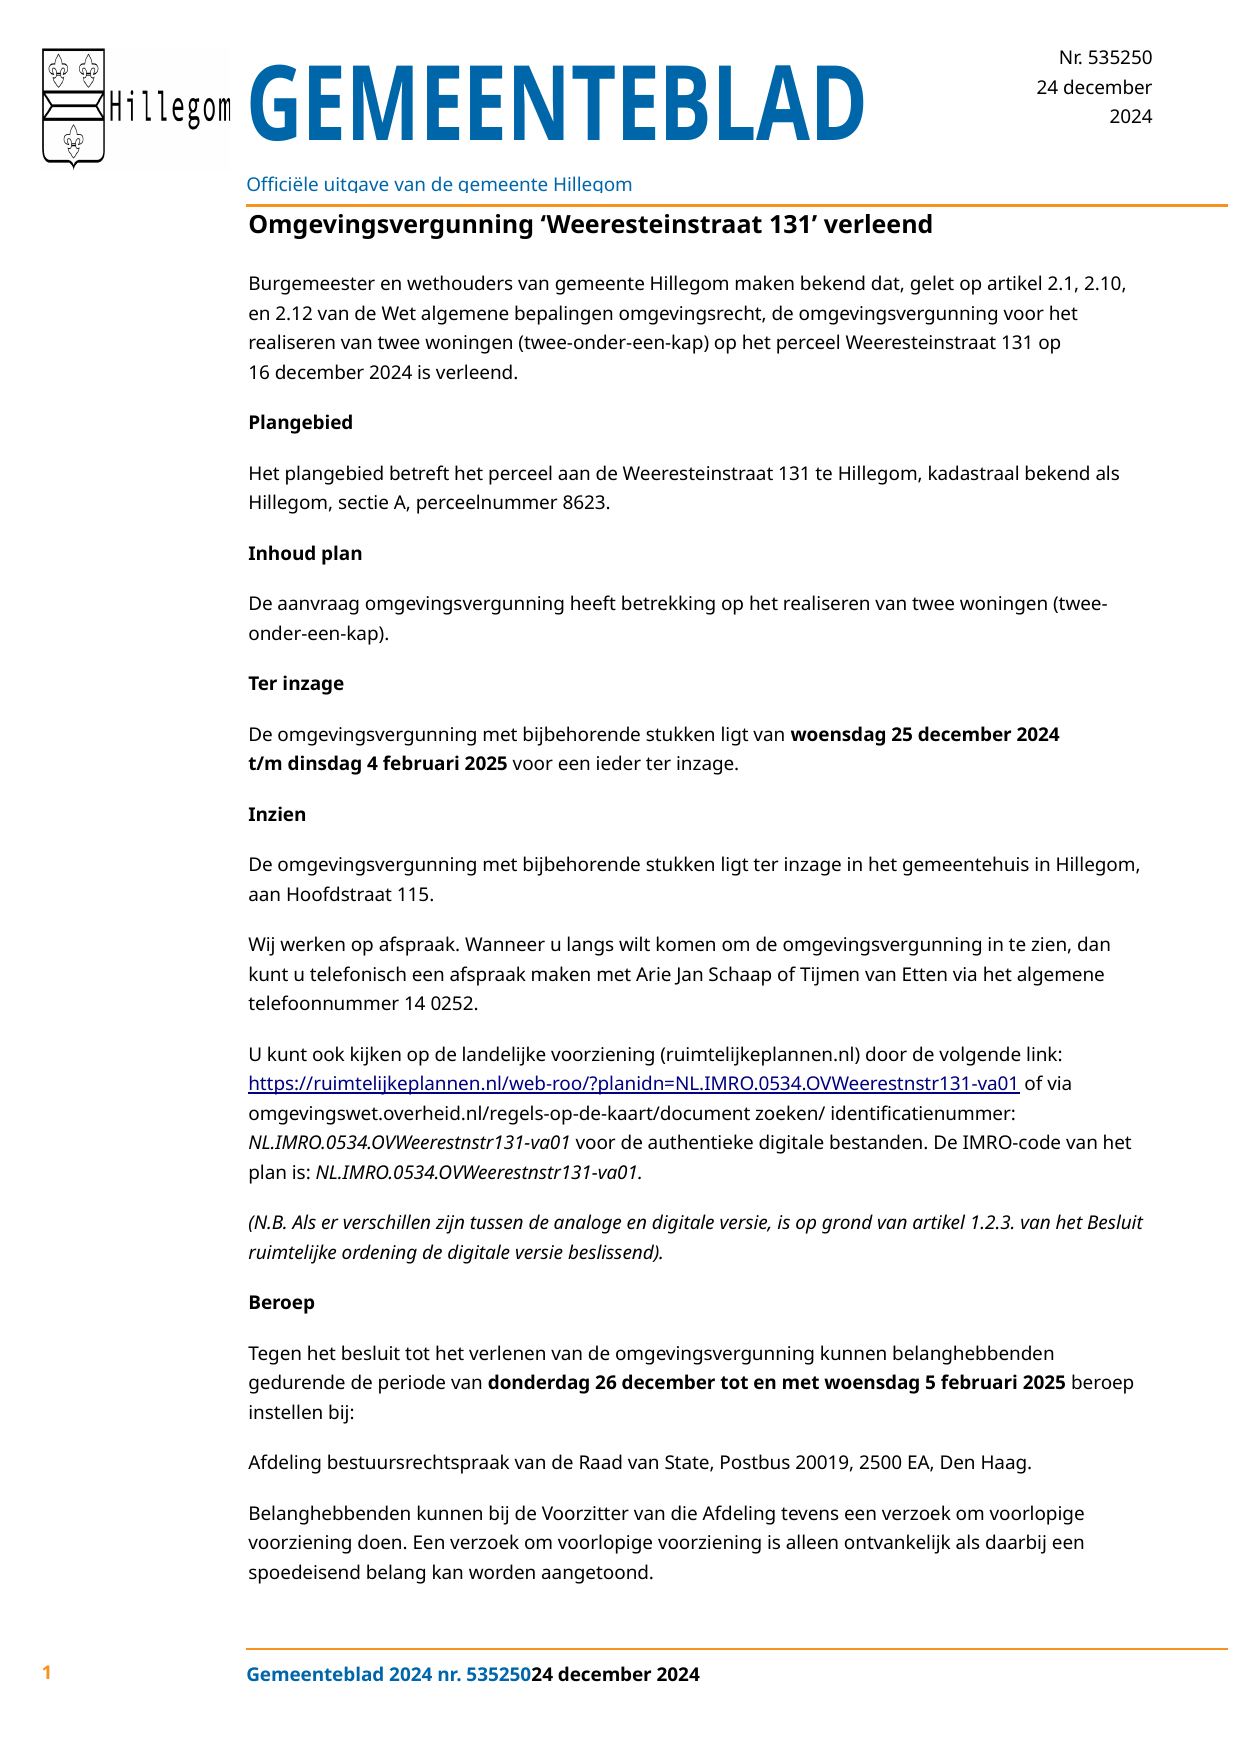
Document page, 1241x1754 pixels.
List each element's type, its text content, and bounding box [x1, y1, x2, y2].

text Belanghebbenden kunnen bij de Voorzitter van die Afdeling tevens een verzoek om voorlopige voorziening doen. Een verzoek om voorlopige voorziening is alleen ontvankelijk als daarbij een spoedeisend belang kan worden aangetoond. [248, 1500, 1152, 1585]
text De aanvraag omgevingsvergunning heeft betrekking op het realiseren van twee woningen (twee-onder-een-kap). [248, 590, 1152, 646]
text De omgevingsvergunning met bijbehorende stukken ligt van woensdag 25 december 2024 t/m dinsdag 4 februari 2025 voor een ieder ter inzage. [248, 721, 1152, 776]
text Inzien [248, 801, 1152, 826]
text Afdeling bestuursrechtspraak van de Raad van State, Postbus 20019, 2500 EA, Den Haag. [248, 1449, 1152, 1475]
text U kunt ook kijken op de landelijke voorziening (ruimtelijkeplannen.nl) door de volgende link: https://ruimtelijkeplannen.nl/web-roo/?planidn=NL.IMRO.0534.OVWeerestnstr131-va01 of via omgevingswet.overheid.nl/regels-op-de-kaart/document zoeken/ identificatienummer: NL.IMRO.0534.OVWeerestnstr131-va01 voor de authentieke digitale bestanden. De IMRO-code van het plan is: NL.IMRO.0534.OVWeerestnstr131-va01. [248, 1041, 1152, 1185]
text Omgevingsvergunning ‘Weeresteinstraat 131’ verleend [248, 207, 1152, 241]
text Wij werken op afspraak. Wanneer u langs wilt komen om de omgevingsvergunning in te zien, dan kunt u telefonisch een afspraak maken met Arie Jan Schaap of Tijmen van Etten via het algemene telefoonnummer 14 0252. [248, 931, 1152, 1016]
picture [41, 47, 231, 172]
text Burgemeester en wethouders van gemeente Hillegom maken bekend dat, gelet op artikel 2.1, 2.10, en 2.12 van de Wet algemene bepalingen omgevingsrecht, de omgevingsvergunning voor het realiseren van twee woningen (twee-onder-een-kap) op het perceel Weeresteinstraat 131 op 16 december 2024 is verleend. [248, 270, 1152, 385]
text Ter inzage [248, 670, 1152, 696]
text Tegen het besluit tot het verlenen van de omgevingsvergunning kunnen belanghebbenden gedurende de periode van donderdag 26 december tot en met woensdag 5 februari 2025 beroep instellen bij: [248, 1340, 1152, 1425]
text Plangebied [248, 409, 1152, 435]
text Inhoud plan [248, 540, 1152, 566]
text (N.B. Als er verschillen zijn tussen de analoge en digitale versie, is op grond van artikel 1.2.3. van het Besluit ruimtelijke ordening de digitale versie beslissend). [248, 1209, 1152, 1265]
text Beroep [248, 1289, 1152, 1315]
text Het plangebied betreft het perceel aan de Weeresteinstraat 131 te Hillegom, kadastraal bekend als Hillegom, sectie A, perceelnummer 8623. [248, 460, 1152, 515]
text De omgevingsvergunning met bijbehorende stukken ligt ter inzage in het gemeentehuis in Hillegom, aan Hoofdstraat 115. [248, 851, 1152, 906]
